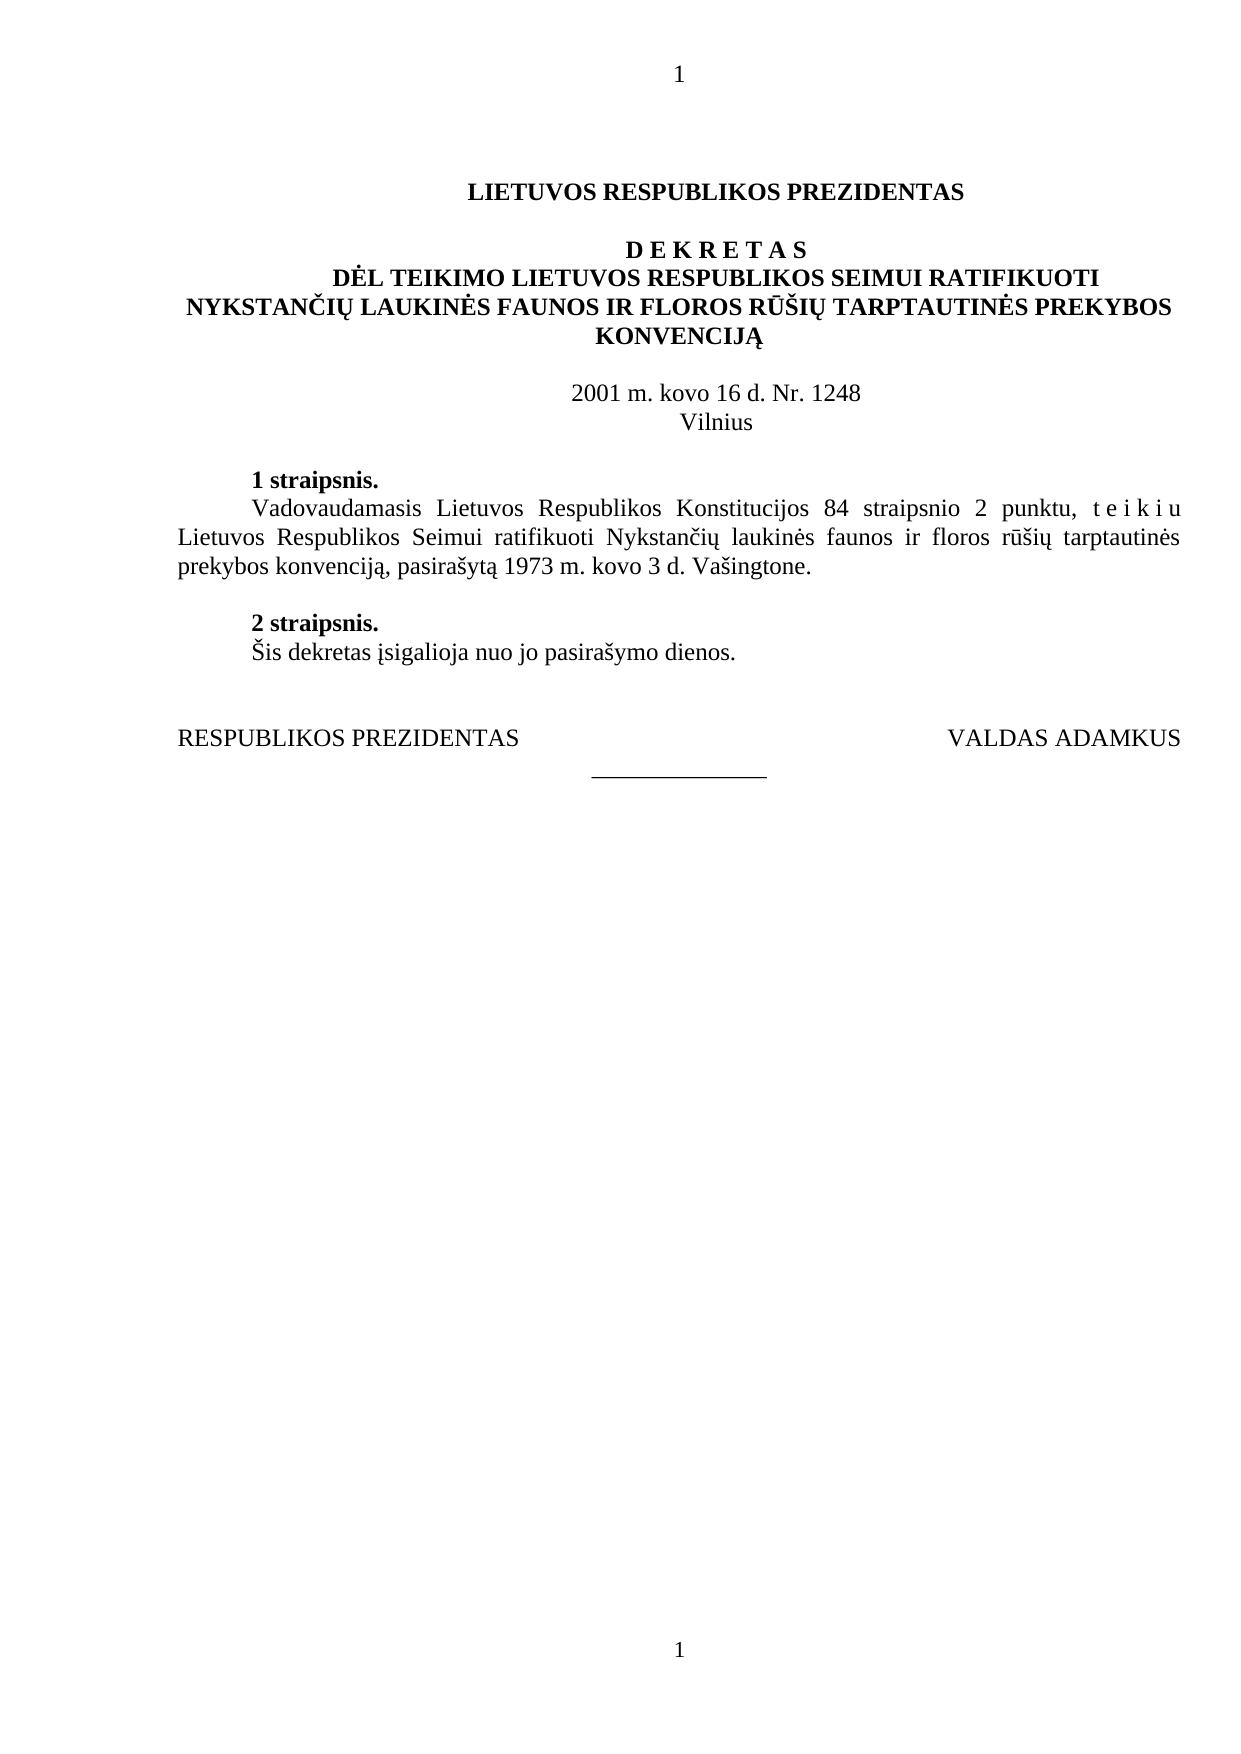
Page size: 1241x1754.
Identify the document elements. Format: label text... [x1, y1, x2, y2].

text D E K R E T A S [177, 235, 1181, 263]
text Vadovaudamasis Lietuvos Respublikos Konstitucijos 84 straipsnio 2 punktu, teikiu Lietuvos Respublikos Seimui ratifikuoti Nykstančių laukinės faunos ir floros rūšių tarptautinės prekybos konvenciją, pasirašytą 1973 m. kovo 3 d. Vašingtone. [177, 493, 1181, 580]
text Vilnius [177, 407, 1181, 436]
text 1 straipsnis. [177, 465, 1181, 493]
text Šis dekretas įsigalioja nuo jo pasirašymo dienos. [177, 637, 1181, 666]
text 2001 m. kovo 16 d. Nr. 1248 [177, 378, 1181, 407]
text LIETUVOS RESPUBLIKOS PREZIDENTAS [177, 177, 1181, 206]
text RESPUBLIKOS PREZIDENTAS VALDAS ADAMKUS [177, 723, 1181, 752]
text ______________ [177, 752, 1181, 781]
text DĖL TEIKIMO LIETUVOS RESPUBLIKOS SEIMUI RATIFIKUOTI NYKSTANČIŲ LAUKINĖS FAUNOS IR FLOROS RŪŠIŲ TARPTAUTINĖS PREKYBOS KONVENCIJĄ [177, 263, 1181, 350]
text 2 straipsnis. [177, 608, 1181, 637]
